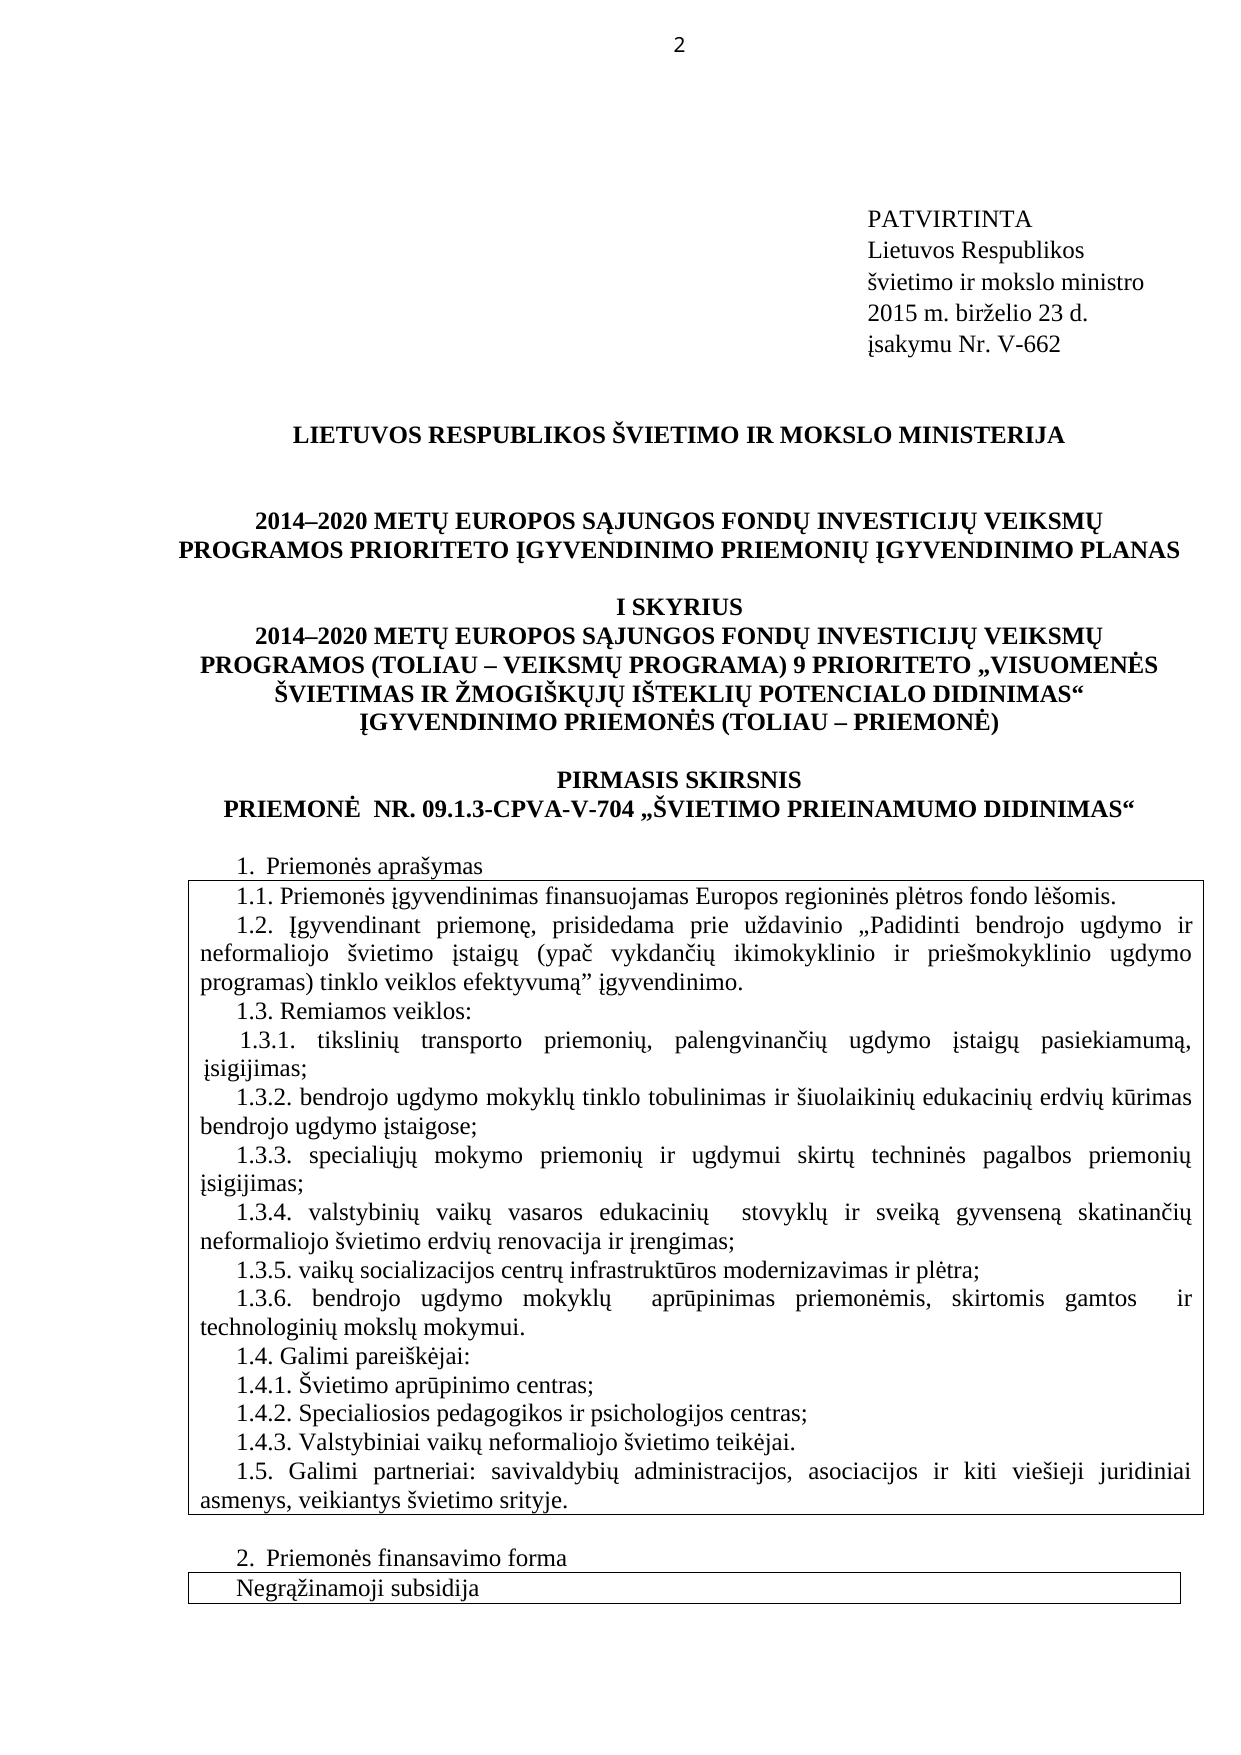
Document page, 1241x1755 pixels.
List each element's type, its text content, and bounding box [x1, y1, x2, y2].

table_cell 1.2. Įgyvendinant priemonę, prisidedama prie uždavinio „Padidinti bendrojo ugdymo ir neformaliojo švietimo įstaigų (ypač vykdančių ikimokyklinio ir priešmokyklinio ugdymo programas) tinklo veiklos efektyvumą” įgyvendinimo. [189, 910, 1203, 996]
text 2014–2020 METŲ EUROPOS SĄJUNGOS FONDŲ INVESTICIJŲ VEIKSMŲ PROGRAMOS PRIORITETO ĮGYVENDINIMO Priemonių įgyvendinimo planas [177, 506, 1181, 564]
table_cell 1.5. Galimi partneriai: savivaldybių administracijos, asociacijos ir kiti viešieji juridiniai asmenys, veikiantys švietimo srityje. [189, 1456, 1203, 1513]
text PIRMASIS SKIRSNIS [177, 765, 1181, 794]
table_cell 1.3. Remiamos veiklos: 1.3.1. tikslinių transporto priemonių, palengvinančių ugdymo įstaigų pasiekiamumą, įsigijimas; 1.3.2. bendrojo ugdymo mokyklų tinklo tobulinimas ir šiuolaikinių edukacinių erdvių kūrimas bendrojo ugdymo įstaigose; 1.3.3. specialiųjų mokymo priemonių ir ugdymui skirtų techninės pagalbos priemonių įsigijimas; 1.3.4. valstybinių vaikų vasaros edukacinių stovyklų ir sveiką gyvenseną skatinančių neformaliojo švietimo erdvių renovacija ir įrengimas; 1.3.5. vaikų socializacijos centrų infrastruktūros modernizavimas ir plėtra; 1.3.6. bendrojo ugdymo mokyklų aprūpinimas priemonėmis, skirtomis gamtos ir technologinių mokslų mokymui. [189, 996, 1203, 1341]
text LIETUVOS RESPUBLIKOS ŠVIETIMO IR MOKSLO MINISTERIJA [177, 420, 1181, 449]
text 1. Priemonės aprašymas [236, 851, 1181, 880]
text 2. Priemonės finansavimo forma [236, 1543, 1181, 1572]
text 2014–2020 METŲ EUROPOS SĄJUNGOS FONDŲ INVESTICIJŲ VEIKSMŲ PROGRAMOS (TOLIAU – VEIKSMŲ PROGRAMA) 9 PRIORITETO „VISUOMENĖS ŠVIETIMAS IR ŽMOGIŠKŲJŲ IŠTEKLIŲ POTENCIALO DIDINIMAS“ ĮGYVENDINIMO PRIEMONĖS (TOLIAU – PRIEMONĖ) [177, 621, 1181, 736]
text PRIEMONĖ NR. 09.1.3-CPVA-V-704 „ŠVIETIMO PRIEINAMUMO DIDINIMAS“ [177, 794, 1181, 822]
table_cell 1.4. Galimi pareiškėjai: 1.4.1. Švietimo aprūpinimo centras; 1.4.2. Specialiosios pedagogikos ir psichologijos centras; 1.4.3. Valstybiniai vaikų neformaliojo švietimo teikėjai. [189, 1341, 1203, 1456]
table_header Negrąžinamoji subsidija [189, 1573, 1180, 1602]
table_header PATVIRTINTA Lietuvos Respublikos švietimo ir mokslo ministro 2015 m. birželio 23 d. įsakymu Nr. V-662 [856, 204, 1181, 358]
table_header 1.1. Priemonės įgyvendinimas finansuojamas Europos regioninės plėtros fondo lėšomis. [189, 881, 1203, 910]
text I SKYRIUS [177, 592, 1181, 621]
